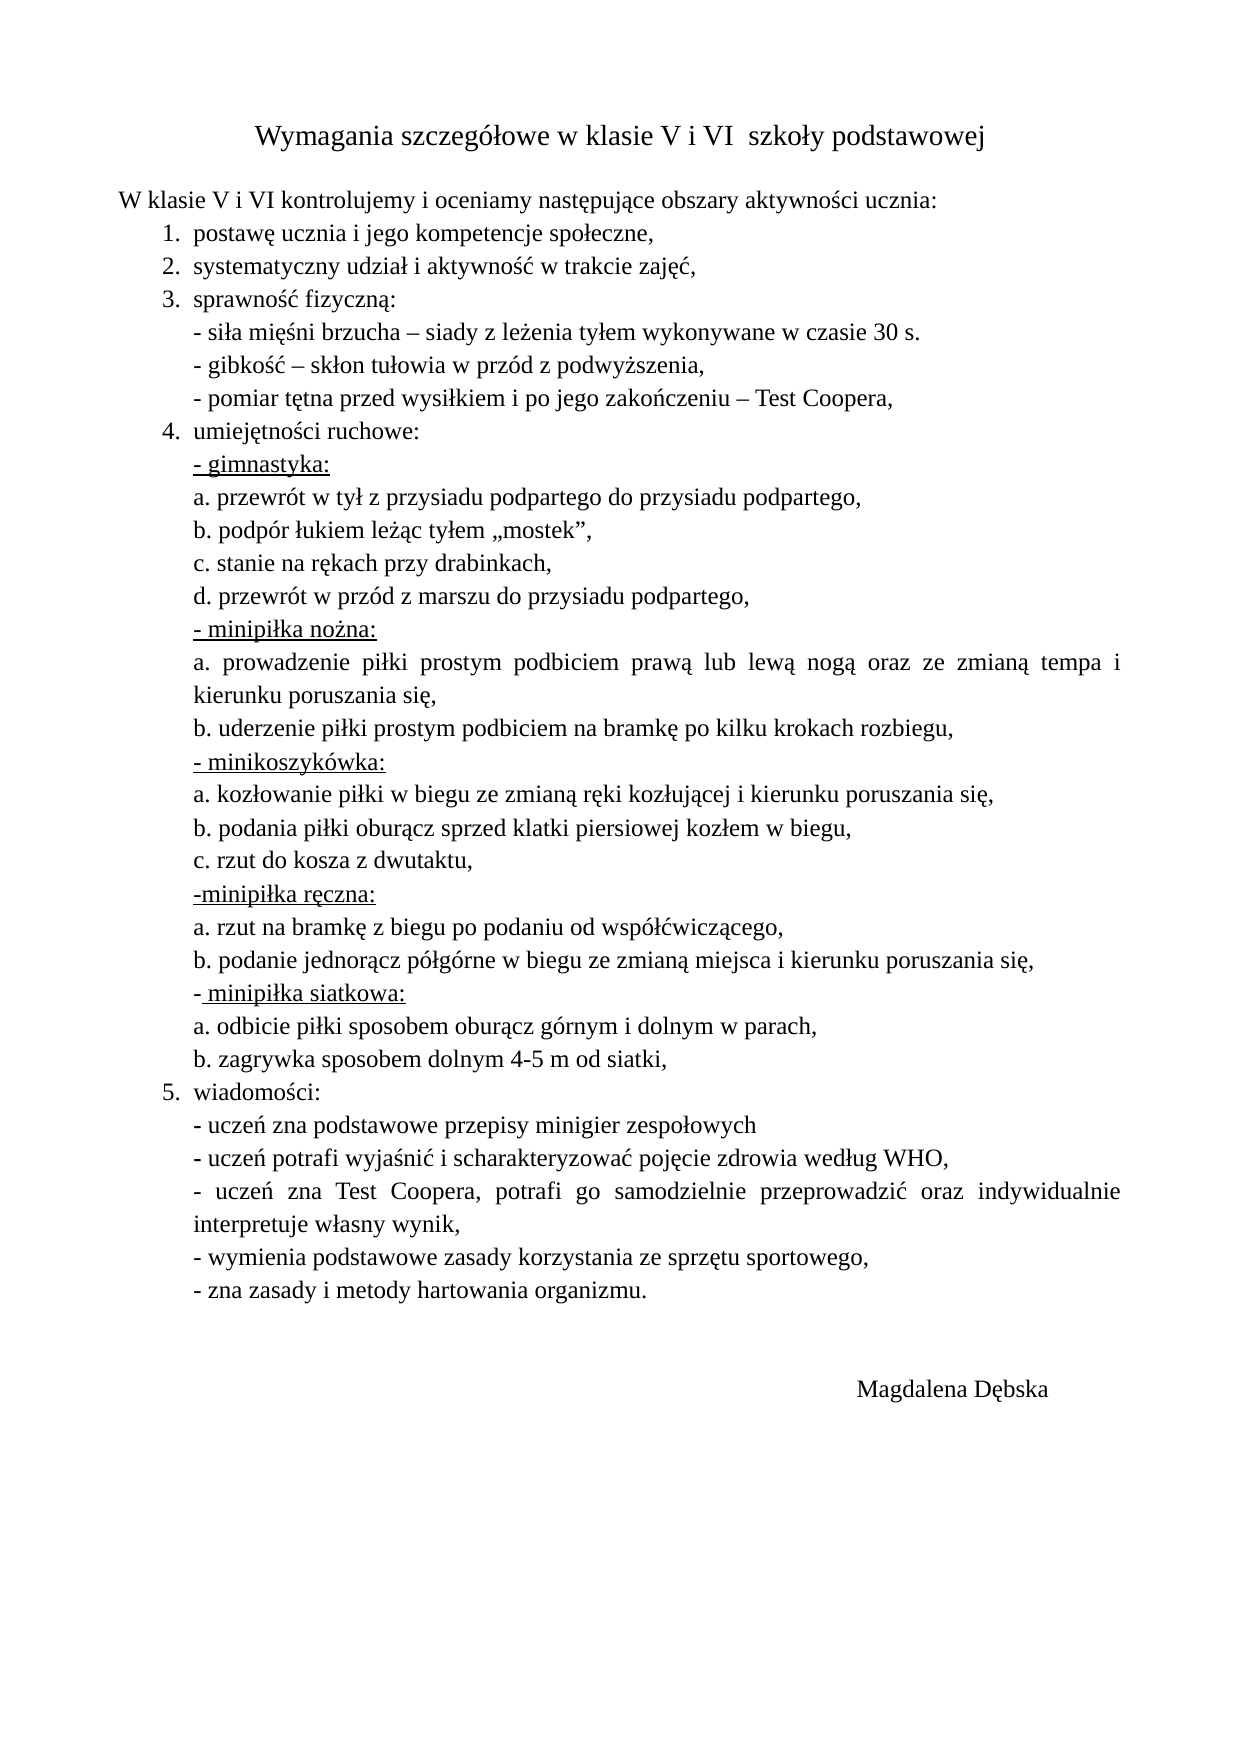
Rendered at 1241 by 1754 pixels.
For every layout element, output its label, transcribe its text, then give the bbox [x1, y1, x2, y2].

list - gimnastyka: [156, 449, 1122, 478]
list - siła mięśni brzucha – siady z leżenia tyłem wykonywane w czasie 30 s. [156, 317, 1122, 346]
list a. rzut na bramkę z biegu po podaniu od współćwiczącego, [156, 912, 1122, 940]
list b. zagrywka sposobem dolnym 4-5 m od siatki, [156, 1044, 1122, 1072]
list umiejętności ruchowe: [156, 416, 1122, 445]
list - wymienia podstawowe zasady korzystania ze sprzętu sportowego, [156, 1242, 1122, 1271]
list - minikoszykówka: [156, 747, 1122, 775]
list -minipiłka ręczna: [156, 879, 1122, 907]
list - minipiłka siatkowa: [156, 978, 1122, 1006]
list - uczeń zna Test Coopera, potrafi go samodzielnie przeprowadzić oraz indywidualnie interpretuje własny wynik, [156, 1176, 1122, 1238]
text Wymagania szczegółowe w klasie V i VI szkoły podstawowej [118, 118, 1122, 152]
list b. podanie jednorącz półgórne w biegu ze zmianą miejsca i kierunku poruszania się, [156, 945, 1122, 973]
text Magdalena Dębska [856, 1374, 1122, 1403]
list - pomiar tętna przed wysiłkiem i po jego zakończeniu – Test Coopera, [156, 383, 1122, 412]
list b. podpór łukiem leżąc tyłem „mostek”, [156, 515, 1122, 544]
list - gibkość – skłon tułowia w przód z podwyższenia, [156, 350, 1122, 379]
text W klasie V i VI kontrolujemy i oceniamy następujące obszary aktywności ucznia: [118, 185, 1122, 214]
list - uczeń zna podstawowe przepisy minigier zespołowych [156, 1110, 1122, 1138]
list a. prowadzenie piłki prostym podbiciem prawą lub lewą nogą oraz ze zmianą tempa i kierunku poruszania się, [156, 647, 1122, 709]
list - uczeń potrafi wyjaśnić i scharakteryzować pojęcie zdrowia według WHO, [156, 1143, 1122, 1172]
list - minipiłka nożna: [156, 614, 1122, 643]
list postawę ucznia i jego kompetencje społeczne, [156, 218, 1122, 247]
list a. odbicie piłki sposobem oburącz górnym i dolnym w parach, [156, 1011, 1122, 1039]
list sprawność fizyczną: [156, 284, 1122, 313]
list b. uderzenie piłki prostym podbiciem na bramkę po kilku krokach rozbiegu, [156, 713, 1122, 742]
list wiadomości: [156, 1077, 1122, 1106]
list c. rzut do kosza z dwutaktu, [156, 846, 1122, 874]
list systematyczny udział i aktywność w trakcie zajęć, [156, 251, 1122, 280]
list b. podania piłki oburącz sprzed klatki piersiowej kozłem w biegu, [156, 813, 1122, 841]
list a. kozłowanie piłki w biegu ze zmianą ręki kozłującej i kierunku poruszania się, [156, 779, 1122, 808]
list - zna zasady i metody hartowania organizmu. [156, 1275, 1122, 1304]
list c. stanie na rękach przy drabinkach, [156, 548, 1122, 577]
list a. przewrót w tył z przysiadu podpartego do przysiadu podpartego, [156, 482, 1122, 511]
list d. przewrót w przód z marszu do przysiadu podpartego, [156, 581, 1122, 610]
